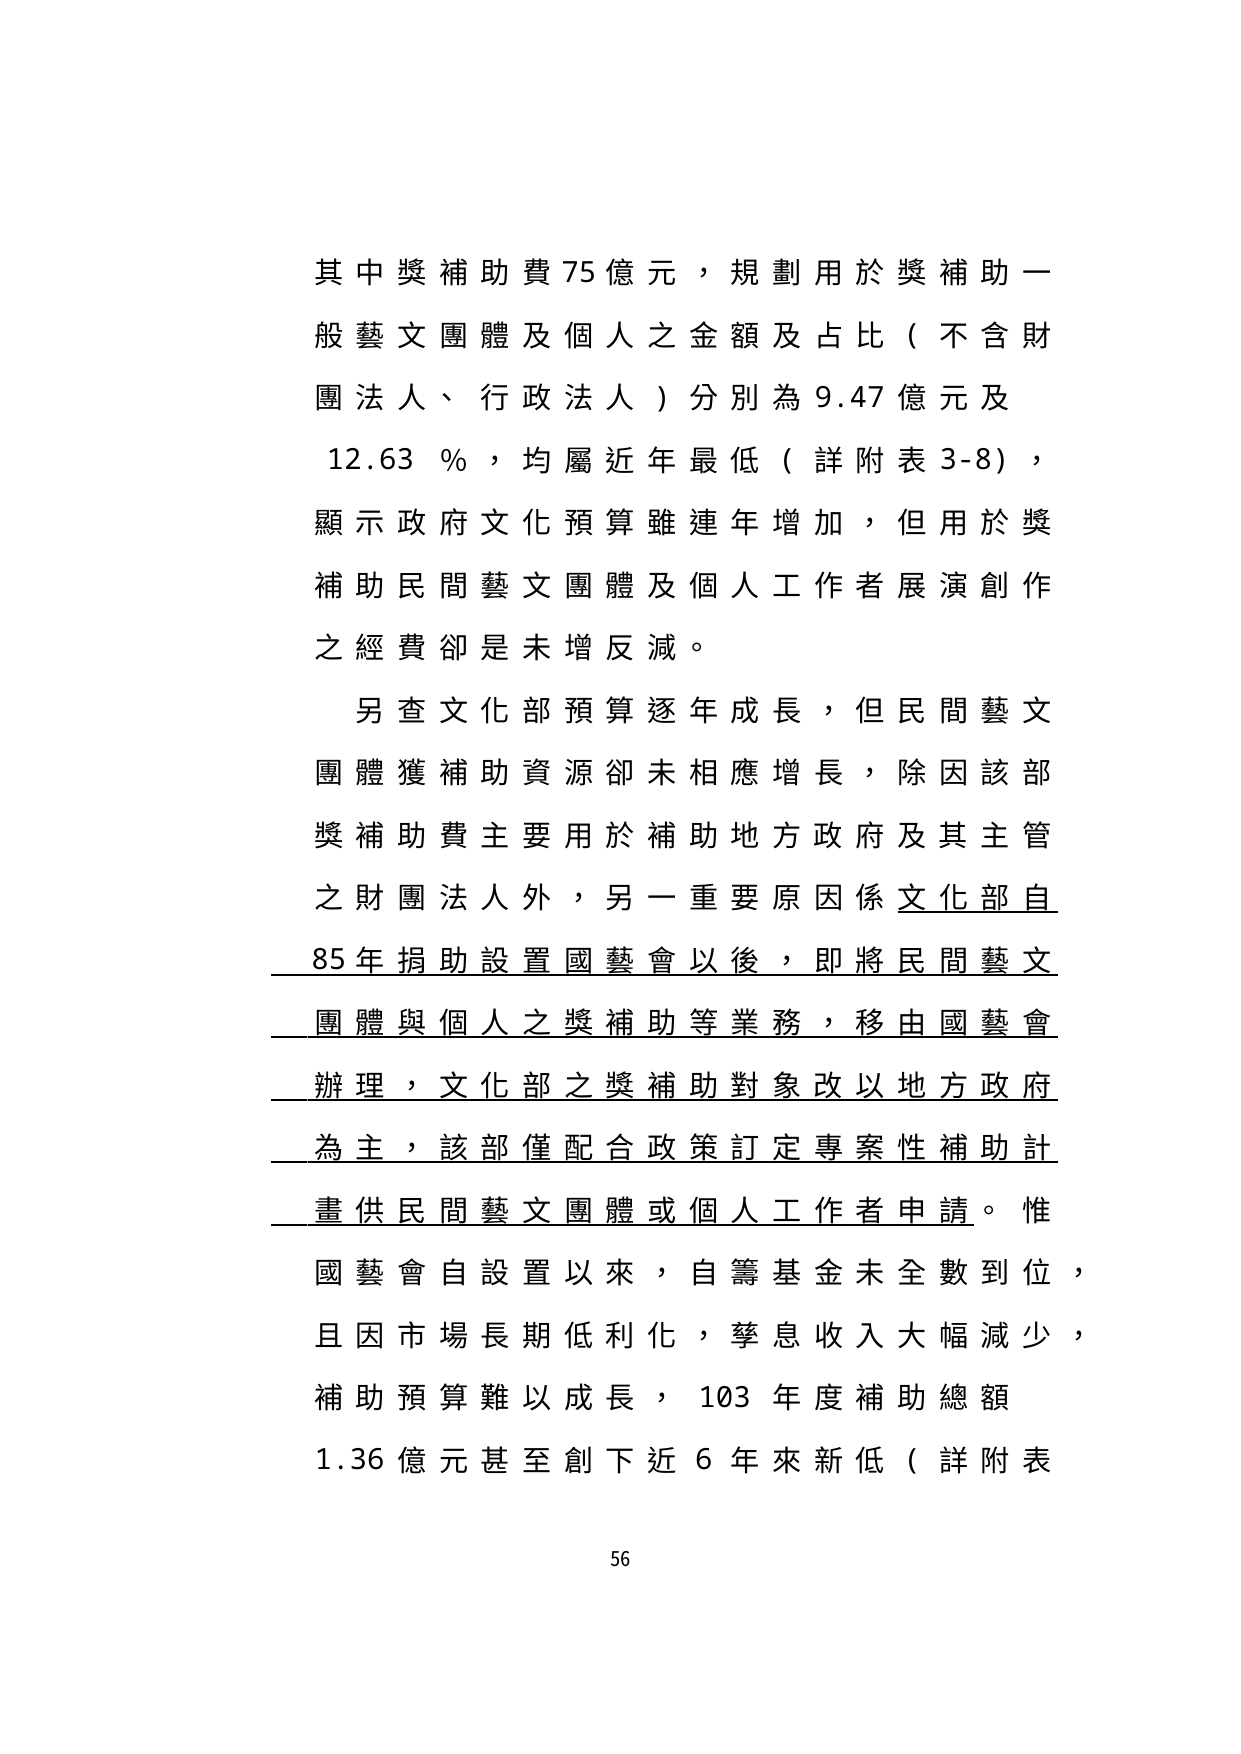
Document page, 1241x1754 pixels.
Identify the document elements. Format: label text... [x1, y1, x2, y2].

text 另查文化部預算逐年成長，但民間藝文團體獲補助資源卻未相應增長，除因該部獎補助費主要用於補助地方政府及其主管之財團法人外，另一重要原因係文化部自85年捐助設置國藝會以後，即將民間藝文團體與個人之獎補助等業務，移由國藝會辦理，文化部之獎補助對象改以地方政府為主，該部僅配合政策訂定專案性補助計畫供民間藝文團體或個人工作者申請。惟國藝會自設置以來，自籌基金未全數到位，且因市場長期低利化，孳息收入大幅減少，補助預算難以成長，103年度補助總額1.36億元甚至創下近6年來新低(詳附表3-9)，形成政府預算成長，民間獲得之補助資源卻減少之矛盾現象，並衍生藝文界不滿。 [271, 1163, 1058, 1479]
text 另查文化部預算逐年成長，但民間藝文團體獲補助資源卻未相應增長，除因該部獎補助費主要用於補助地方政府及其主管之財團法人外，另一重要原因係文化部自85年捐助設置國藝會以後，即將民間藝文團體與個人之獎補助等業務，移由國藝會辦理，文化部之獎補助對象改以地方政府為主，該部僅配合政策訂定專案性補助計畫供民間藝文團體或個人工作者申請。惟國藝會自設置以來，自籌基金未全數到位，且因市場長期低利化，孳息收入大幅減少，補助預算難以成長，103年度補助總額1.36億元甚至創下近6年來新低(詳附表3-9)，形成政府預算成長，民間獲得之補助資源卻減少之矛盾現象，並衍生藝文界不滿。 [271, 667, 1058, 974]
text 近10年文化部主管預算雖由50.71億元，大幅成長至167.12億元，其中又以「獎補助費」由14.37億元成長至75.00億元，成長幅度達421.72％為最巨(詳附表2-2)，但該獎補助費除43.96％用於補助地方政府外(詳附圖3-1)，其對民間團體及個人之補助雖高達47.99％，惟其中大部分係對該部主管財團法人之維管營運或辦理特定計畫之巨額補助，用於一般藝文團體及個人者卻相對有限。例如104年度文化部主管預算總額及獎補助費均創新高，其中獎補助費75億元，規劃用於獎補助一般藝文團體及個人之金額及占比(不含財團法人、行政法人)分別為9.47億元及12.63％，均屬近年最低(詳附表3-8)，顯示政府文化預算雖連年增加，但用於獎補助民間藝文團體及個人工作者展演創作之經費卻是未增反減。 [271, 229, 1058, 667]
text 另查文化部預算逐年成長，但民間藝文團體獲補助資源卻未相應增長，除因該部獎補助費主要用於補助地方政府及其主管之財團法人外，另一重要原因係文化部自85年捐助設置國藝會以後，即將民間藝文團體與個人之獎補助等業務，移由國藝會辦理，文化部之獎補助對象改以地方政府為主，該部僅配合政策訂定專案性補助計畫供民間藝文團體或個人工作者申請。惟國藝會自設置以來，自籌基金未全數到位，且因市場長期低利化，孳息收入大幅減少，補助預算難以成長，103年度補助總額1.36億元甚至創下近6年來新低(詳附表3-9)，形成政府預算成長，民間獲得之補助資源卻減少之矛盾現象，並衍生藝文界不滿。 [271, 976, 1058, 1036]
text 另查文化部預算逐年成長，但民間藝文團體獲補助資源卻未相應增長，除因該部獎補助費主要用於補助地方政府及其主管之財團法人外，另一重要原因係文化部自85年捐助設置國藝會以後，即將民間藝文團體與個人之獎補助等業務，移由國藝會辦理，文化部之獎補助對象改以地方政府為主，該部僅配合政策訂定專案性補助計畫供民間藝文團體或個人工作者申請。惟國藝會自設置以來，自籌基金未全數到位，且因市場長期低利化，孳息收入大幅減少，補助預算難以成長，103年度補助總額1.36億元甚至創下近6年來新低(詳附表3-9)，形成政府預算成長，民間獲得之補助資源卻減少之矛盾現象，並衍生藝文界不滿。 [271, 1101, 1058, 1161]
text 另查文化部預算逐年成長，但民間藝文團體獲補助資源卻未相應增長，除因該部獎補助費主要用於補助地方政府及其主管之財團法人外，另一重要原因係文化部自85年捐助設置國藝會以後，即將民間藝文團體與個人之獎補助等業務，移由國藝會辦理，文化部之獎補助對象改以地方政府為主，該部僅配合政策訂定專案性補助計畫供民間藝文團體或個人工作者申請。惟國藝會自設置以來，自籌基金未全數到位，且因市場長期低利化，孳息收入大幅減少，補助預算難以成長，103年度補助總額1.36億元甚至創下近6年來新低(詳附表3-9)，形成政府預算成長，民間獲得之補助資源卻減少之矛盾現象，並衍生藝文界不滿。 [271, 1038, 1058, 1099]
